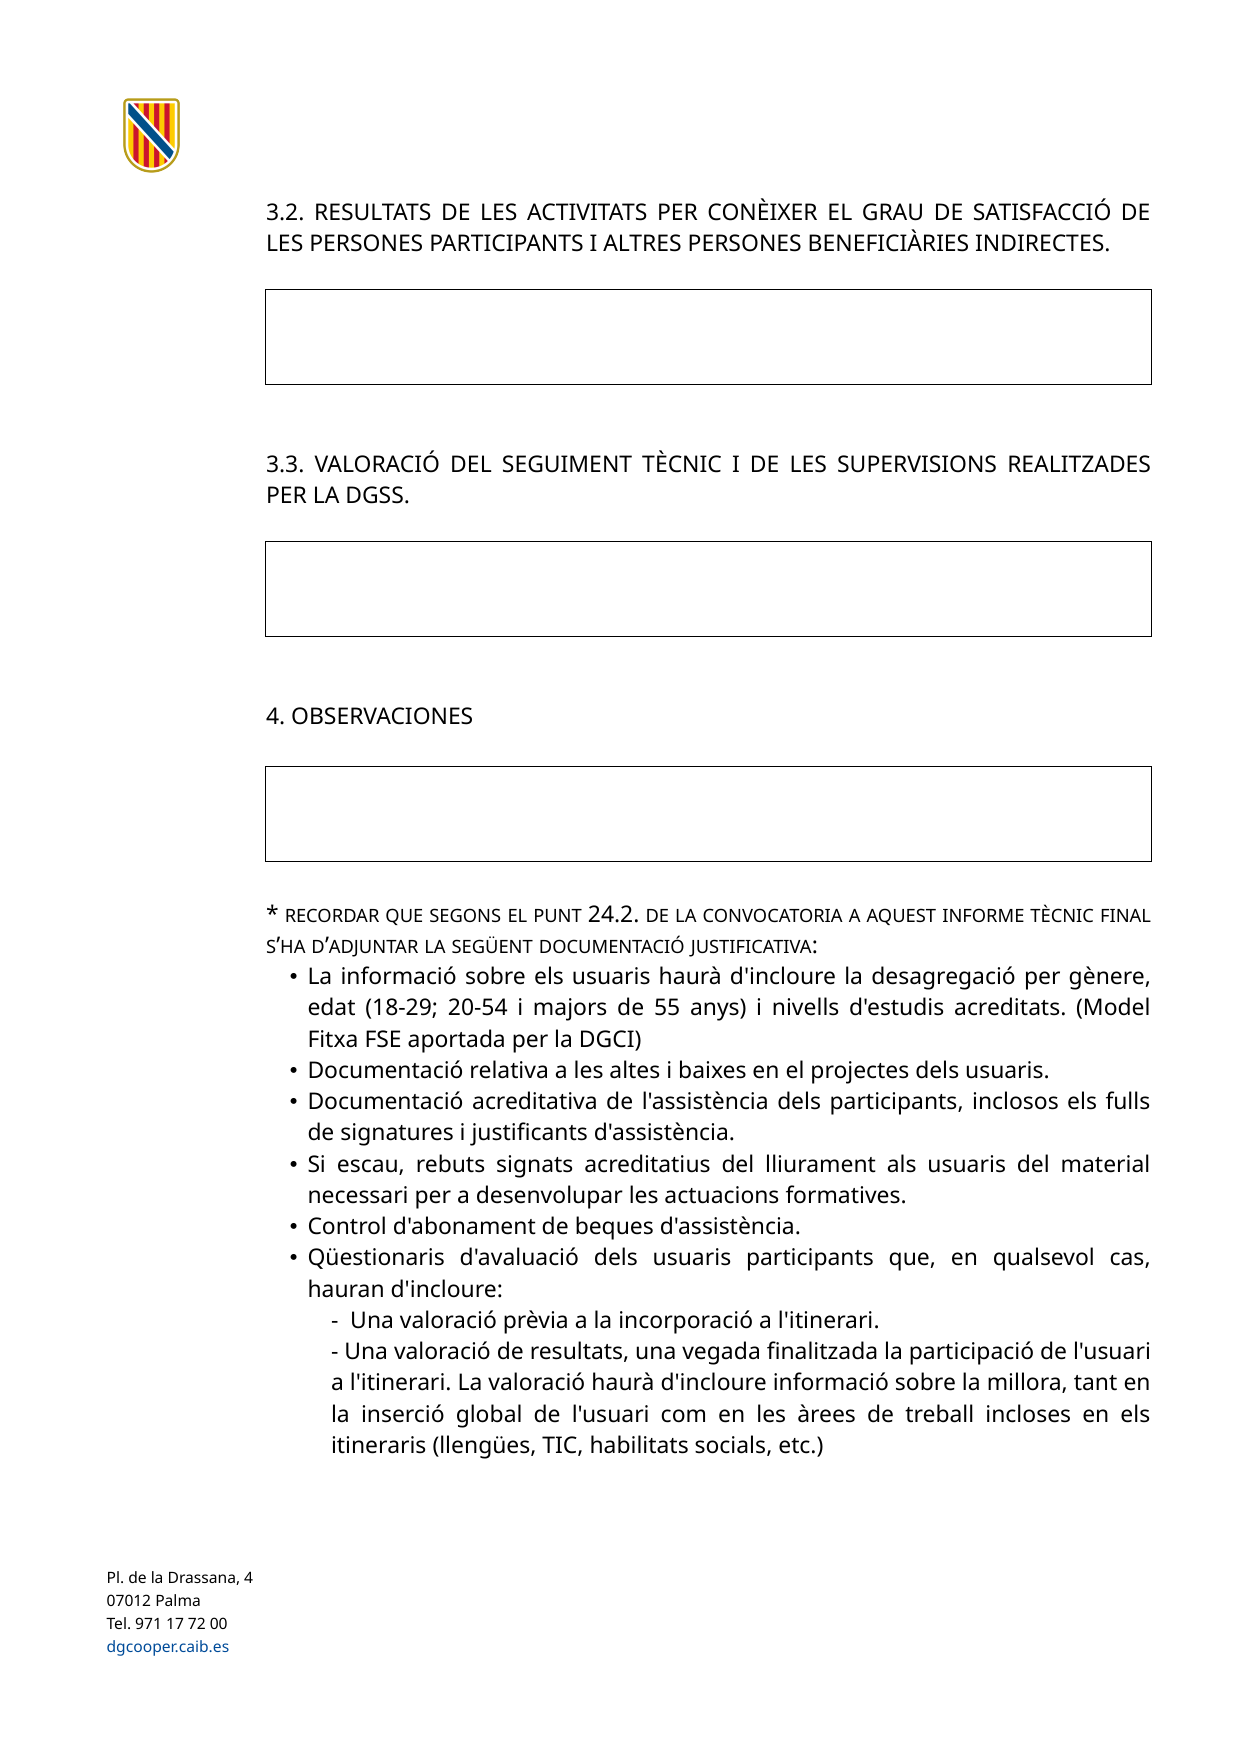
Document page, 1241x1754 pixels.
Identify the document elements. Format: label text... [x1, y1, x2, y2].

text - Una valoració de resultats, una vegada finalitzada la participació de l'usuari a l'itinerari. La valoració haurà d'incloure informació sobre la millora, tant en la inserció global de l'usuari com en les àrees de treball incloses en els itineraris (llengües, TIC, habilitats socials, etc.) [331, 1335, 1152, 1460]
text - Una valoració prèvia a la incorporació a l'itinerari. [331, 1304, 1152, 1335]
table_header [266, 290, 1151, 384]
list Si escau, rebuts signats acreditatius del lliurament als usuaris del material necessari per a desenvolupar les actuacions formatives. [289, 1147, 1152, 1210]
list Documentació relativa a les altes i baixes en el projectes dels usuaris. [289, 1054, 1152, 1085]
list Qüestionaris d'avaluació dels usuaris participants que, en qualsevol cas, hauran d'incloure: [289, 1241, 1152, 1304]
text * recordar que segons el punt 24.2. de la convocatoria a aquest informe tècnic final s’ha d’adjuntar la següent documentació justificativa: [266, 897, 1152, 960]
text 3.2. RESULTATS DE LES ACTIVITATS PER CONÈIXER EL GRAU DE SATISFACCIÓ DE LES PERSONES PARTICIPANTS I ALTRES PERSONES BENEFICIÀRIES INDIRECTES. [266, 195, 1152, 258]
picture [105, 70, 198, 201]
table_header [266, 542, 1151, 636]
list La informació sobre els usuaris haurà d'incloure la desagregació per gènere, edat (18-29; 20-54 i majors de 55 anys) i nivells d'estudis acreditats. (Model Fitxa FSE aportada per la DGCI) [289, 960, 1152, 1054]
text 4. OBSERVACIONES [266, 699, 1152, 731]
list Control d'abonament de beques d'assistència. [289, 1210, 1152, 1241]
list Documentació acreditativa de l'assistència dels participants, inclosos els fulls de signatures i justificants d'assistència. [289, 1085, 1152, 1147]
text 3.3. VALORACIÓ DEL SEGUIMENT TÈCNIC I DE LES SUPERVISIONS REALITZADES PER LA DGSS. [266, 447, 1152, 510]
table_header [266, 767, 1151, 861]
